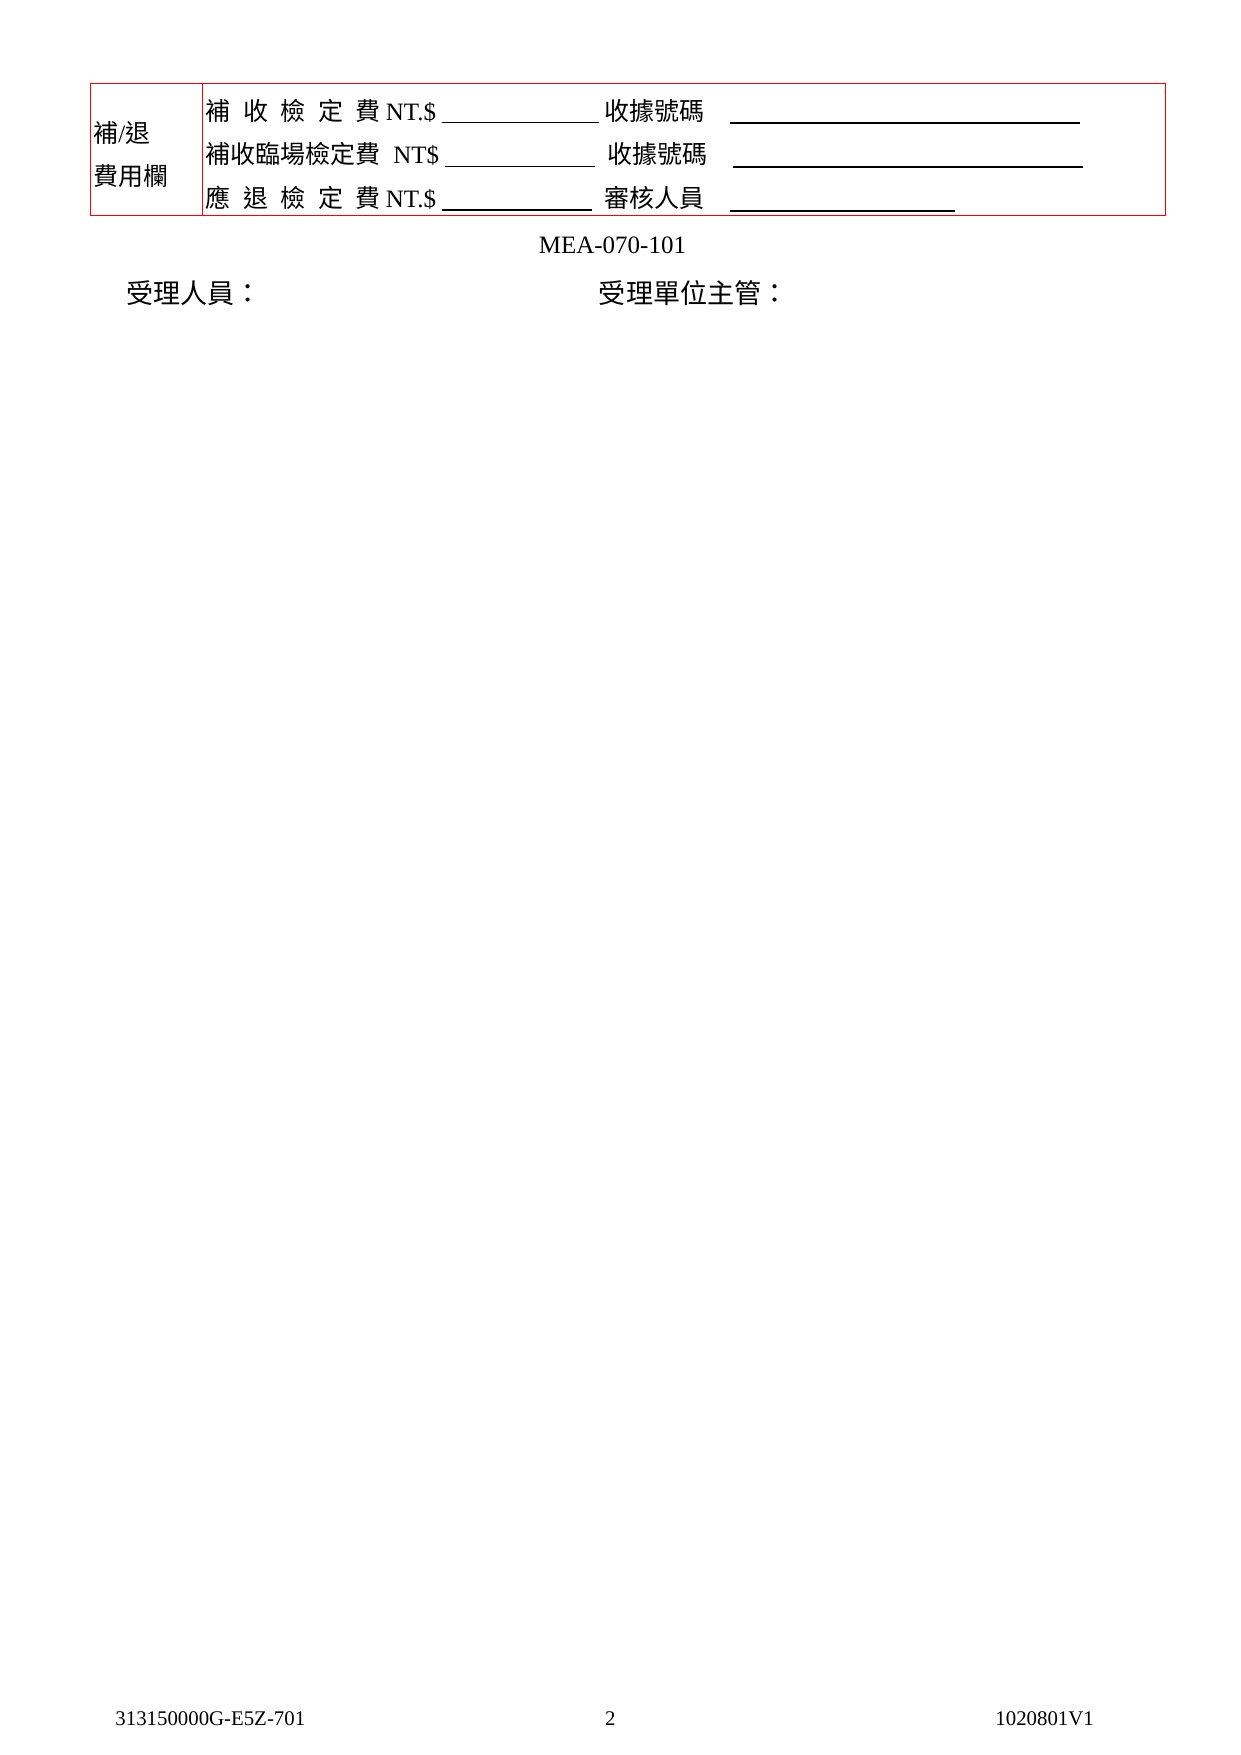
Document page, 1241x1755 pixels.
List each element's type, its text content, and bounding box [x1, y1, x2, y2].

text MEA-070-101 [112, 228, 1167, 260]
table_header 補/退 費用欄 [91, 84, 202, 215]
table_header 補 收 檢 定 費NT.$ 收據號碼 補收臨場檢定費 NT$ 收據號碼 應 退 檢 定 費NT.$ 審核人員 [203, 84, 1165, 215]
text 受理人員： 受理單位主管： [112, 272, 1167, 311]
